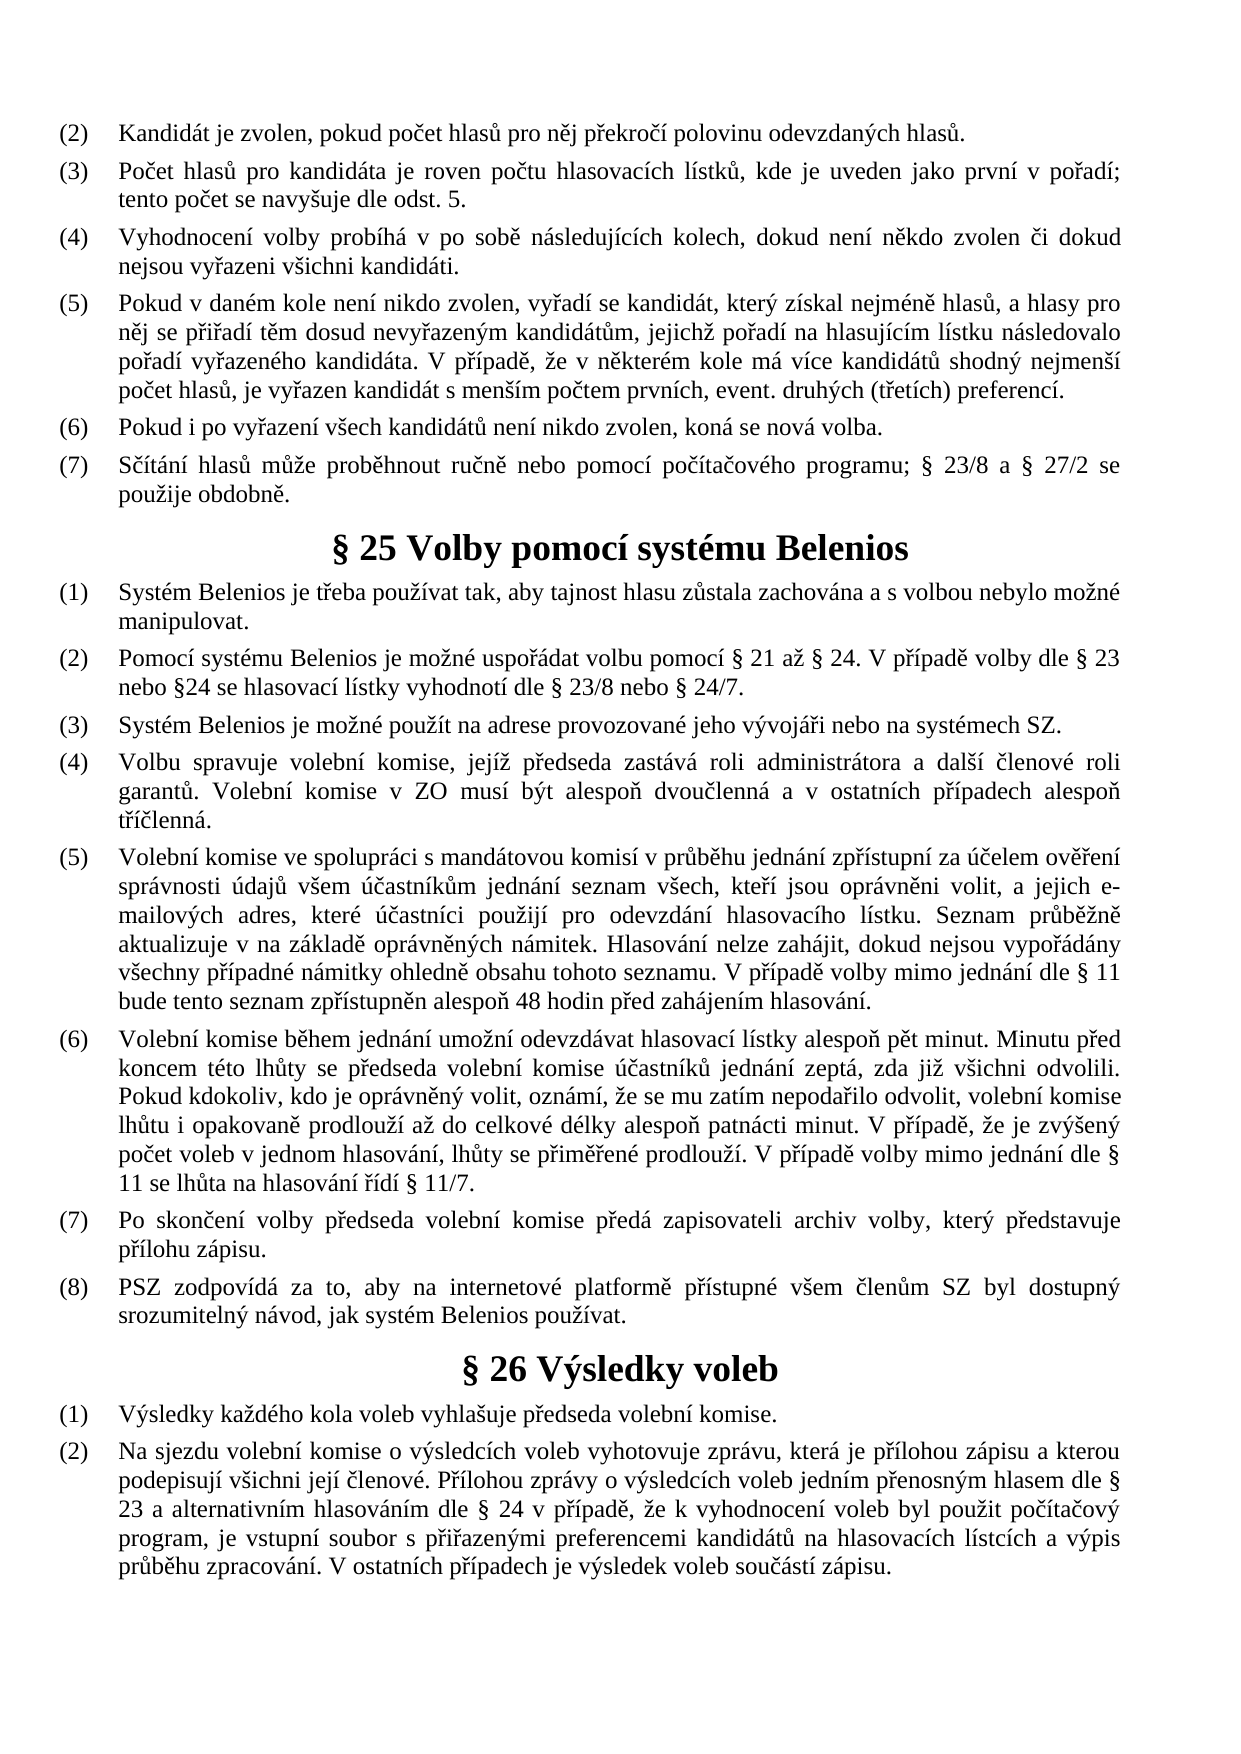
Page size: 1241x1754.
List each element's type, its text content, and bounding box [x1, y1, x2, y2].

list Počet hlasů pro kandidáta je roven počtu hlasovacích lístků, kde je uveden jako první v pořadí; tento počet se navyšuje dle odst. 5. [59, 156, 1122, 213]
list Systém Belenios je možné použít na adrese provozované jeho vývojáři nebo na systémech SZ. [59, 710, 1122, 738]
list Kandidát je zvolen, pokud počet hlasů pro něj překročí polovinu odevzdaných hlasů. [59, 118, 1122, 147]
list Systém Belenios je třeba používat tak, aby tajnost hlasu zůstala zachována a s volbou nebylo možné manipulovat. [59, 577, 1122, 634]
list Pokud i po vyřazení všech kandidátů není nikdo zvolen, koná se nová volba. [59, 412, 1122, 441]
list Sčítání hlasů může proběhnout ručně nebo pomocí počítačového programu; § 23/8 a § 27/2 se použije obdobně. [59, 450, 1122, 507]
list Po skončení volby předseda volební komise předá zapisovateli archiv volby, který představuje přílohu zápisu. [59, 1205, 1122, 1263]
list Na sjezdu volební komise o výsledcích voleb vyhotovuje zprávu, která je přílohou zápisu a kterou podepisují všichni její členové. Přílohou zprávy o výsledcích voleb jedním přenosným hlasem dle § 23 a alternativním hlasováním dle § 24 v případě, že k vyhodnocení voleb byl použit počítačový program, je vstupní soubor s přiřazenými preferencemi kandidátů na hlasovacích lístcích a výpis průběhu zpracování. V ostatních případech je výsledek voleb součástí zápisu. [59, 1436, 1122, 1580]
list Volbu spravuje volební komise, jejíž předseda zastává roli administrátora a další členové roli garantů. Volební komise v ZO musí být alespoň dvoučlenná a v ostatních případech alespoň tříčlenná. [59, 747, 1122, 834]
subtitle § 26 Výsledky voleb [118, 1347, 1122, 1390]
list PSZ zodpovídá za to, aby na internetové platformě přístupné všem členům SZ byl dostupný srozumitelný návod, jak systém Belenios používat. [59, 1272, 1122, 1329]
list Volební komise během jednání umožní odevzdávat hlasovací lístky alespoň pět minut. Minutu před koncem této lhůty se předseda volební komise účastníků jednání zeptá, zda již všichni odvolili. Pokud kdokoliv, kdo je oprávněný volit, oznámí, že se mu zatím nepodařilo odvolit, volební komise lhůtu i opakovaně prodlouží až do celkové délky alespoň patnácti minut. V případě, že je zvýšený počet voleb v jednom hlasování, lhůty se přiměřené prodlouží. V případě volby mimo jednání dle § 11 se lhůta na hlasování řídí § 11/7. [59, 1024, 1122, 1196]
subtitle § 25 Volby pomocí systému Belenios [118, 525, 1122, 568]
list Pomocí systému Belenios je možné uspořádat volbu pomocí § 21 až § 24. V případě volby dle § 23 nebo §24 se hlasovací lístky vyhodnotí dle § 23/8 nebo § 24/7. [59, 643, 1122, 701]
list Pokud v daném kole není nikdo zvolen, vyřadí se kandidát, který získal nejméně hlasů, a hlasy pro něj se přiřadí těm dosud nevyřazeným kandidátům, jejichž pořadí na hlasujícím lístku následovalo pořadí vyřazeného kandidáta. V případě, že v některém kole má více kandidátů shodný nejmenší počet hlasů, je vyřazen kandidát s menším počtem prvních, event. druhých (třetích) preferencí. [59, 288, 1122, 403]
list Vyhodnocení volby probíhá v po sobě následujících kolech, dokud není někdo zvolen či dokud nejsou vyřazeni všichni kandidáti. [59, 222, 1122, 279]
list Volební komise ve spolupráci s mandátovou komisí v průběhu jednání zpřístupní za účelem ověření správnosti údajů všem účastníkům jednání seznam všech, kteří jsou oprávněni volit, a jejich e-mailových adres, které účastníci použijí pro odevzdání hlasovacího lístku. Seznam průběžně aktualizuje v na základě oprávněných námitek. Hlasování nelze zahájit, dokud nejsou vypořádány všechny případné námitky ohledně obsahu tohoto seznamu. V případě volby mimo jednání dle § 11 bude tento seznam zpřístupněn alespoň 48 hodin před zahájením hlasování. [59, 842, 1122, 1015]
list Výsledky každého kola voleb vyhlašuje předseda volební komise. [59, 1399, 1122, 1427]
